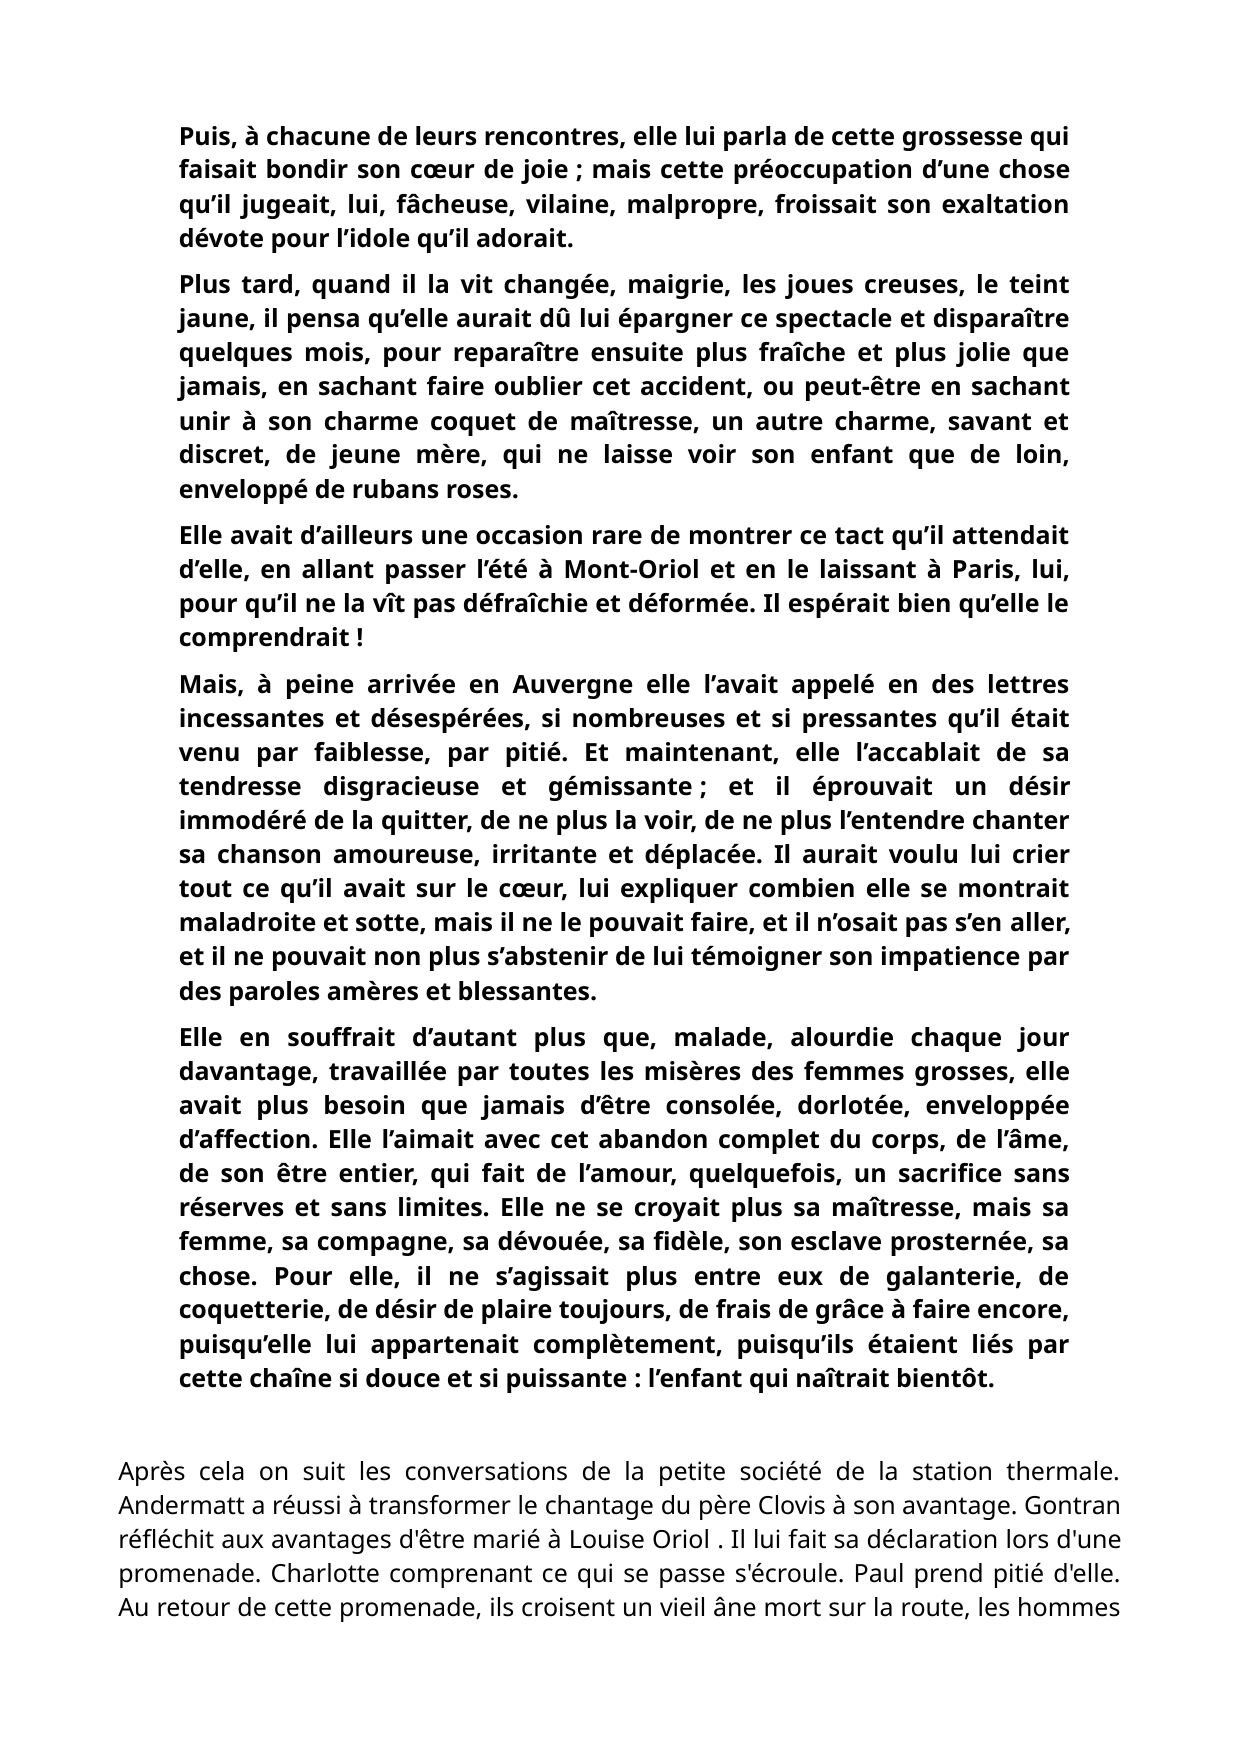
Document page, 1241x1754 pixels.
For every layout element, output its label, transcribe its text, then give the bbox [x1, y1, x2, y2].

text Puis, à chacune de leurs rencontres, elle lui parla de cette grossesse qui faisait bondir son cœur de joie ; mais cette préoccupation d’une chose qu’il jugeait, lui, fâcheuse, vilaine, malpropre, froissait son exaltation dévote pour l’idole qu’il adorait. [178, 118, 1071, 254]
text Elle en souffrait d’autant plus que, malade, alourdie chaque jour davantage, travaillée par toutes les misères des femmes grosses, elle avait plus besoin que jamais d’être consolée, dorlotée, enveloppée d’affection. Elle l’aimait avec cet abandon complet du corps, de l’âme, de son être entier, qui fait de l’amour, quelquefois, un sacrifice sans réserves et sans limites. Elle ne se croyait plus sa maîtresse, mais sa femme, sa compagne, sa dévouée, sa fidèle, son esclave prosternée, sa chose. Pour elle, il ne s’agissait plus entre eux de galanterie, de coquetterie, de désir de plaire toujours, de frais de grâce à faire encore, puisqu’elle lui appartenait complètement, puisqu’ils étaient liés par cette chaîne si douce et si puissante : l’enfant qui naîtrait bientôt. [178, 1020, 1071, 1394]
text Mais, à peine arrivée en Auvergne elle l’avait appelé en des lettres incessantes et désespérées, si nombreuses et si pressantes qu’il était venu par faiblesse, par pitié. Et maintenant, elle l’accablait de sa tendresse disgracieuse et gémissante ; et il éprouvait un désir immodéré de la quitter, de ne plus la voir, de ne plus l’entendre chanter sa chanson amoureuse, irritante et déplacée. Il aurait voulu lui crier tout ce qu’il avait sur le cœur, lui expliquer combien elle se montrait maladroite et sotte, mais il ne le pouvait faire, et il n’osait pas s’en aller, et il ne pouvait non plus s’abstenir de lui témoigner son impatience par des paroles amères et blessantes. [178, 667, 1071, 1007]
text Plus tard, quand il la vit changée, maigrie, les joues creuses, le teint jaune, il pensa qu’elle aurait dû lui épargner ce spectacle et disparaître quelques mois, pour reparaître ensuite plus fraîche et plus jolie que jamais, en sachant faire oublier cet accident, ou peut-être en sachant unir à son charme coquet de maîtresse, un autre charme, savant et discret, de jeune mère, qui ne laisse voir son enfant que de loin, enveloppé de rubans roses. [178, 267, 1071, 505]
text Elle avait d’ailleurs une occasion rare de montrer ce tact qu’il attendait d’elle, en allant passer l’été à Mont-Oriol et en le laissant à Paris, lui, pour qu’il ne la vît pas défraîchie et déformée. Il espérait bien qu’elle le comprendrait ! [178, 518, 1071, 654]
text Après cela on suit les conversations de la petite société de la station thermale. Andermatt a réussi à transformer le chantage du père Clovis à son avantage. Gontran réfléchit aux avantages d'être marié à Louise Oriol . Il lui fait sa déclaration lors d'une promenade. Charlotte comprenant ce qui se passe s'écroule. Paul prend pitié d'elle. Au retour de cette promenade, ils croisent un vieil âne mort sur la route, les hommes [118, 1453, 1122, 1624]
